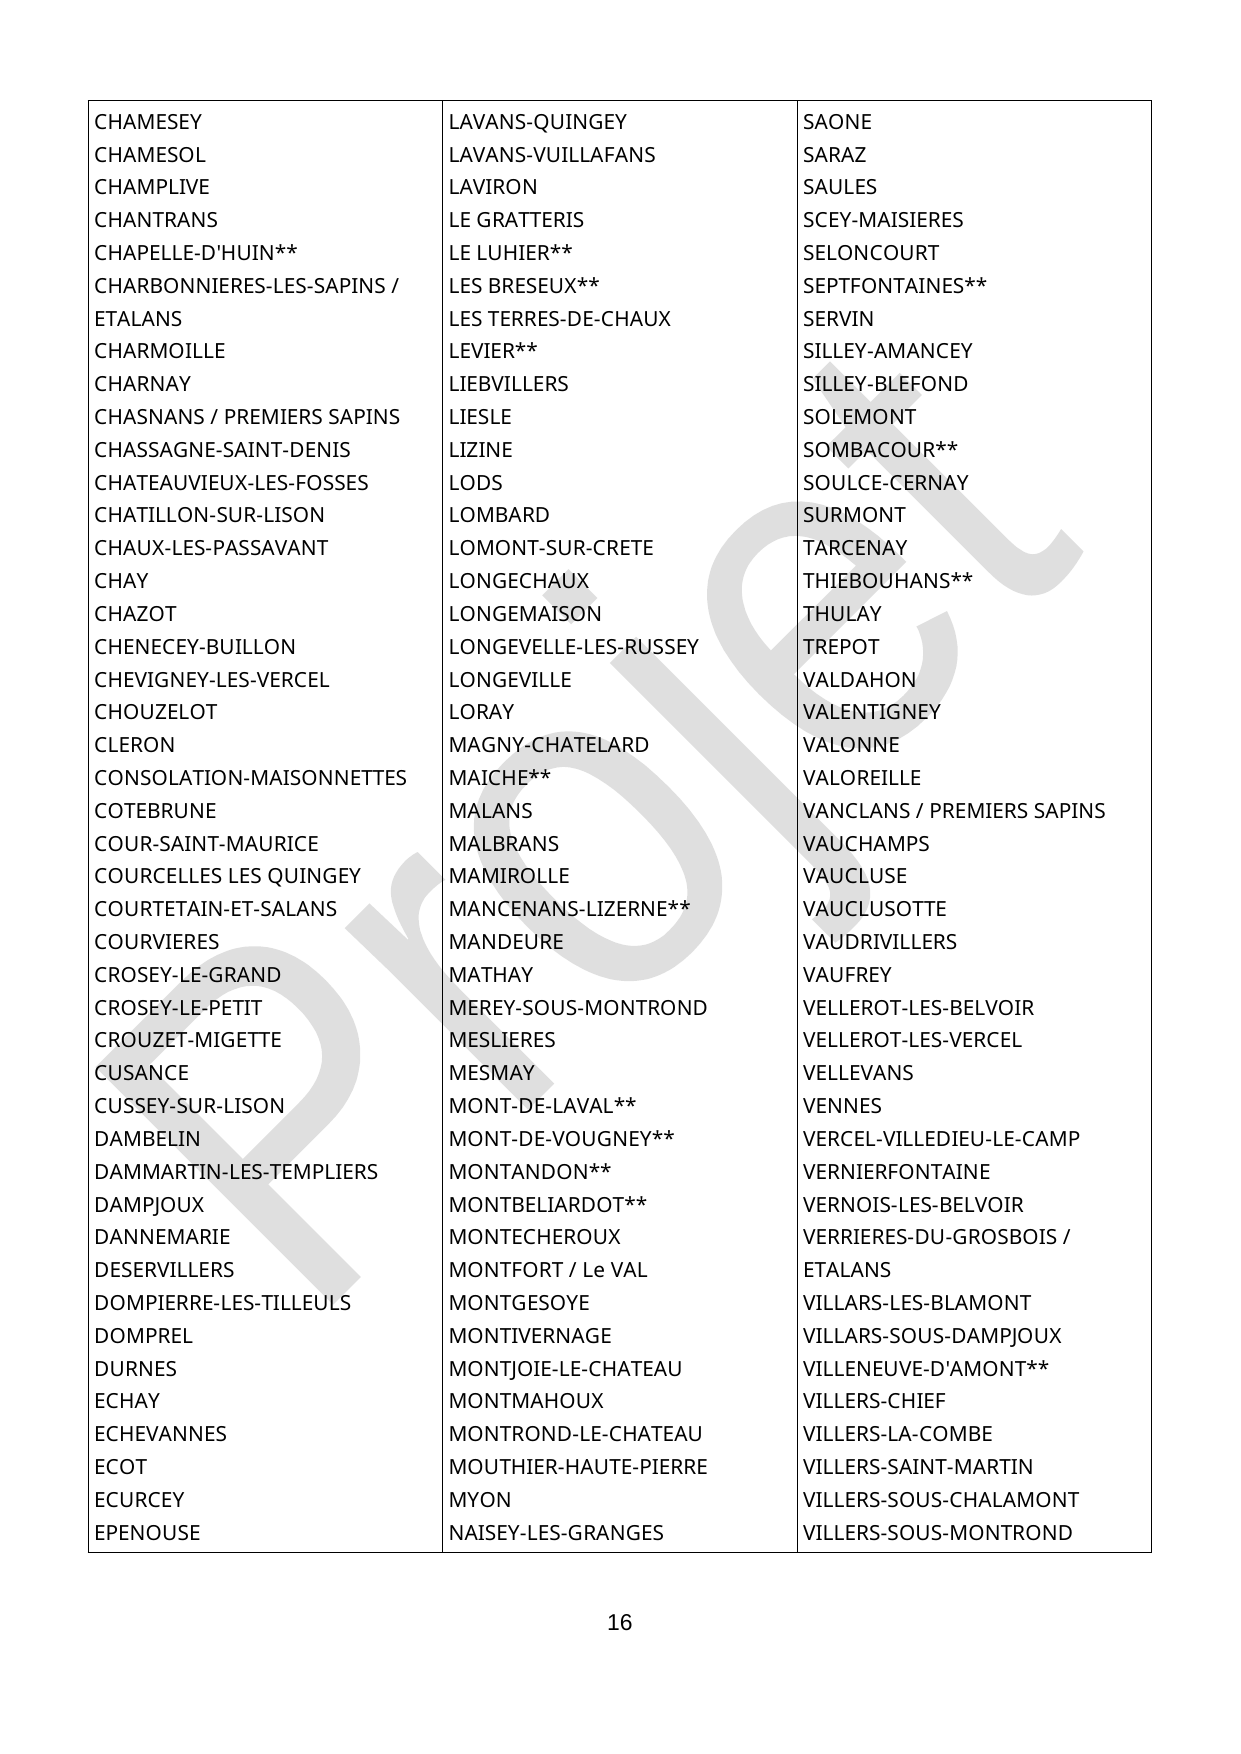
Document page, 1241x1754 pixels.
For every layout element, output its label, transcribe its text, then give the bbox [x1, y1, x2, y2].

table_header SAONE SARAZ SAULES SCEY-MAISIERES SELONCOURT SEPTFONTAINES** SERVIN SILLEY-AMANCEY SILLEY-BLEFOND SOLEMONT SOMBACOUR** SOULCE-CERNAY SURMONT TARCENAY THIEBOUHANS** THULAY TREPOT VALDAHON VALENTIGNEY VALONNE VALOREILLE VANCLANS / PREMIERS SAPINS VAUCHAMPS VAUCLUSE VAUCLUSOTTE VAUDRIVILLERS VAUFREY VELLEROT-LES-BELVOIR VELLEROT-LES-VERCEL VELLEVANS VENNES VERCEL-VILLEDIEU-LE-CAMP VERNIERFONTAINE VERNOIS-LES-BELVOIR VERRIERES-DU-GROSBOIS / ETALANS VILLARS-LES-BLAMONT VILLARS-SOUS-DAMPJOUX VILLENEUVE-D'AMONT** VILLERS-CHIEF VILLERS-LA-COMBE VILLERS-SAINT-MARTIN VILLERS-SOUS-CHALAMONT VILLERS-SOUS-MONTROND [798, 101, 1151, 1552]
table_header EYSSON FALLERANS FERTANS FEULE FLAGEY FLANGEBOUCHE FLEUREY FOUCHERANS FOURNETS-LUISANS FRASNE FROIDEVAUX FUANS GENNES GERMEFONTAINE GEVRESIN GILLEY** GLAMONDANS GLAY GONSANS GOUX-LES-DAMBELIN GOUX-LES-USIERS** GOUX-SOUS-LANDET GRANDFONTAINE-SUR-CREUSE GUILLON-LES-BAINS GUYANS-DURNES GUYANS-VENNES HAUTEPIERRE-LE-CHATELET / PREMIERS SAPINS HERIMONCOURT HYEMONDANS L'HOPITAL-DU-GROSBOIS LA BOSSE LA CHAUX** LA CHEVILLOTTE LA GRANGE LA RIVIERE-DRUGEON LA SOMMETTE LABERGEMENT-DU-NAVOIS / LEVIER LANANS LANDRESSE LANTHENANS LAVAL-LE-PRIEURE LAVANS-QUINGEY LAVANS-VUILLAFANS LAVIRON LE GRATTERIS LE LUHIER** LES BRESEUX** LES TERRES-DE-CHAUX LEVIER** LIEBVILLERS LIESLE LIZINE LODS LOMBARD LOMONT-SUR-CRETE LONGECHAUX LONGEMAISON LONGEVELLE-LES-RUSSEY LONGEVILLE LORAY MAGNY-CHATELARD MAICHE** MALANS MALBRANS MAMIROLLE MANCENANS-LIZERNE** MANDEURE MATHAY MEREY-SOUS-MONTROND MESLIERES MESMAY MONT-DE-LAVAL** MONT-DE-VOUGNEY** MONTANDON** MONTBELIARDOT** MONTECHEROUX MONTFORT / Le VAL MONTGESOYE MONTIVERNAGE MONTJOIE-LE-CHATEAU MONTMAHOUX MONTROND-LE-CHATEAU MOUTHIER-HAUTE-PIERRE MYON NAISEY-LES-GRANGES NANCRAY NANS-SOUS-SAINTE-ANNE NEUCHATEL-URTIERE NODS / Les PREMIERS SAPINS NOIREFONTAINE ORCHAMPS-VENNES [443, 101, 797, 975]
table_header CHAMESEY CHAMESOL CHAMPLIVE CHANTRANS CHAPELLE-D'HUIN** CHARBONNIERES-LES-SAPINS / ETALANS CHARMOILLE CHARNAY CHASNANS / PREMIERS SAPINS CHASSAGNE-SAINT-DENIS CHATEAUVIEUX-LES-FOSSES CHATILLON-SUR-LISON CHAUX-LES-PASSAVANT CHAY CHAZOT CHENECEY-BUILLON CHEVIGNEY-LES-VERCEL CHOUZELOT CLERON CONSOLATION-MAISONNETTES COTEBRUNE COUR-SAINT-MAURICE COURCELLES LES QUINGEY COURTETAIN-ET-SALANS COURVIERES CROSEY-LE-GRAND CROSEY-LE-PETIT CROUZET-MIGETTE CUSANCE CUSSEY-SUR-LISON DAMBELIN DAMMARTIN-LES-TEMPLIERS DAMPJOUX DANNEMARIE DESERVILLERS DOMPIERRE-LES-TILLEULS DOMPREL DURNES ECHAY ECHEVANNES ECOT ECURCEY EPENOUSE [89, 101, 442, 1552]
table_header EYSSON FALLERANS FERTANS FEULE FLAGEY FLANGEBOUCHE FLEUREY FOUCHERANS FOURNETS-LUISANS FRASNE FROIDEVAUX FUANS GENNES GERMEFONTAINE GEVRESIN GILLEY** GLAMONDANS GLAY GONSANS GOUX-LES-DAMBELIN GOUX-LES-USIERS** GOUX-SOUS-LANDET GRANDFONTAINE-SUR-CREUSE GUILLON-LES-BAINS GUYANS-DURNES GUYANS-VENNES HAUTEPIERRE-LE-CHATELET / PREMIERS SAPINS HERIMONCOURT HYEMONDANS L'HOPITAL-DU-GROSBOIS LA BOSSE LA CHAUX** LA CHEVILLOTTE LA GRANGE LA RIVIERE-DRUGEON LA SOMMETTE LABERGEMENT-DU-NAVOIS / LEVIER LANANS LANDRESSE LANTHENANS LAVAL-LE-PRIEURE LAVANS-QUINGEY LAVANS-VUILLAFANS LAVIRON LE GRATTERIS LE LUHIER** LES BRESEUX** LES TERRES-DE-CHAUX LEVIER** LIEBVILLERS LIESLE LIZINE LODS LOMBARD LOMONT-SUR-CRETE LONGECHAUX LONGEMAISON LONGEVELLE-LES-RUSSEY LONGEVILLE LORAY MAGNY-CHATELARD MAICHE** MALANS MALBRANS MAMIROLLE MANCENANS-LIZERNE** MANDEURE MATHAY MEREY-SOUS-MONTROND MESLIERES MESMAY MONT-DE-LAVAL** MONT-DE-VOUGNEY** MONTANDON** MONTBELIARDOT** MONTECHEROUX MONTFORT / Le VAL MONTGESOYE MONTIVERNAGE MONTJOIE-LE-CHATEAU MONTMAHOUX MONTROND-LE-CHATEAU MOUTHIER-HAUTE-PIERRE MYON NAISEY-LES-GRANGES NANCRAY NANS-SOUS-SAINTE-ANNE NEUCHATEL-URTIERE NODS / Les PREMIERS SAPINS NOIREFONTAINE ORCHAMPS-VENNES [443, 846, 797, 1552]
